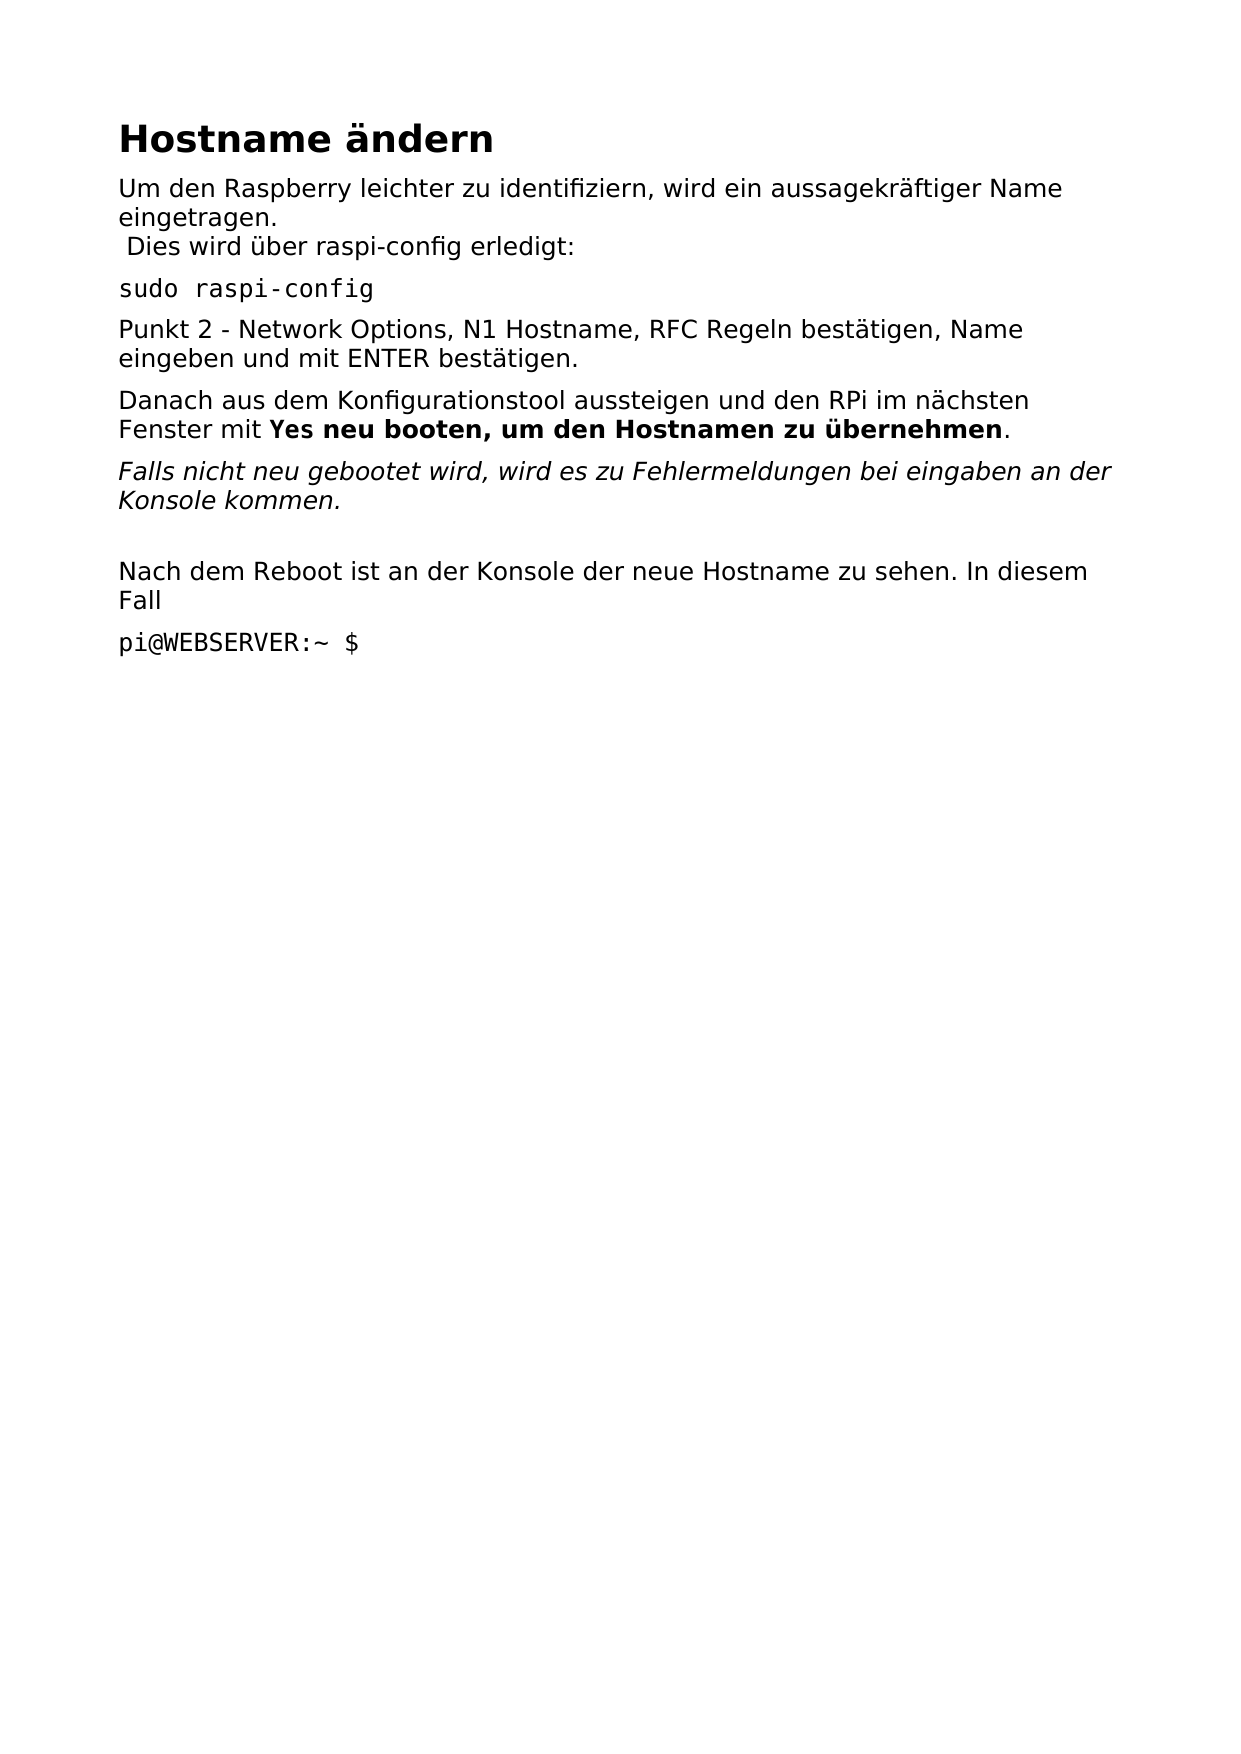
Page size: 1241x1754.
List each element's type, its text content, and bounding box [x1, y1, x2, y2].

text Falls nicht neu gebootet wird, wird es zu Fehlermeldungen bei eingaben an der Konsole kommen. [118, 457, 1122, 544]
text Punkt 2 - Network Options, N1 Hostname, RFC Regeln bestätigen, Name eingeben und mit ENTER bestätigen. [118, 315, 1122, 373]
text Danach aus dem Konfigurationstool aussteigen und den RPi im nächsten Fenster mit Yes neu booten, um den Hostnamen zu übernehmen. [118, 386, 1122, 444]
text Um den Raspberry leichter zu identifiziern, wird ein aussagekräftiger Name eingetragen. Dies wird über raspi-config erledigt: [118, 174, 1122, 262]
text pi@WEBSERVER:~ $ [118, 628, 1122, 657]
text Nach dem Reboot ist an der Konsole der neue Hostname zu sehen. In diesem Fall [118, 557, 1122, 615]
text sudo raspi-config [118, 274, 1122, 303]
subtitle Hostname ändern [118, 118, 1122, 162]
